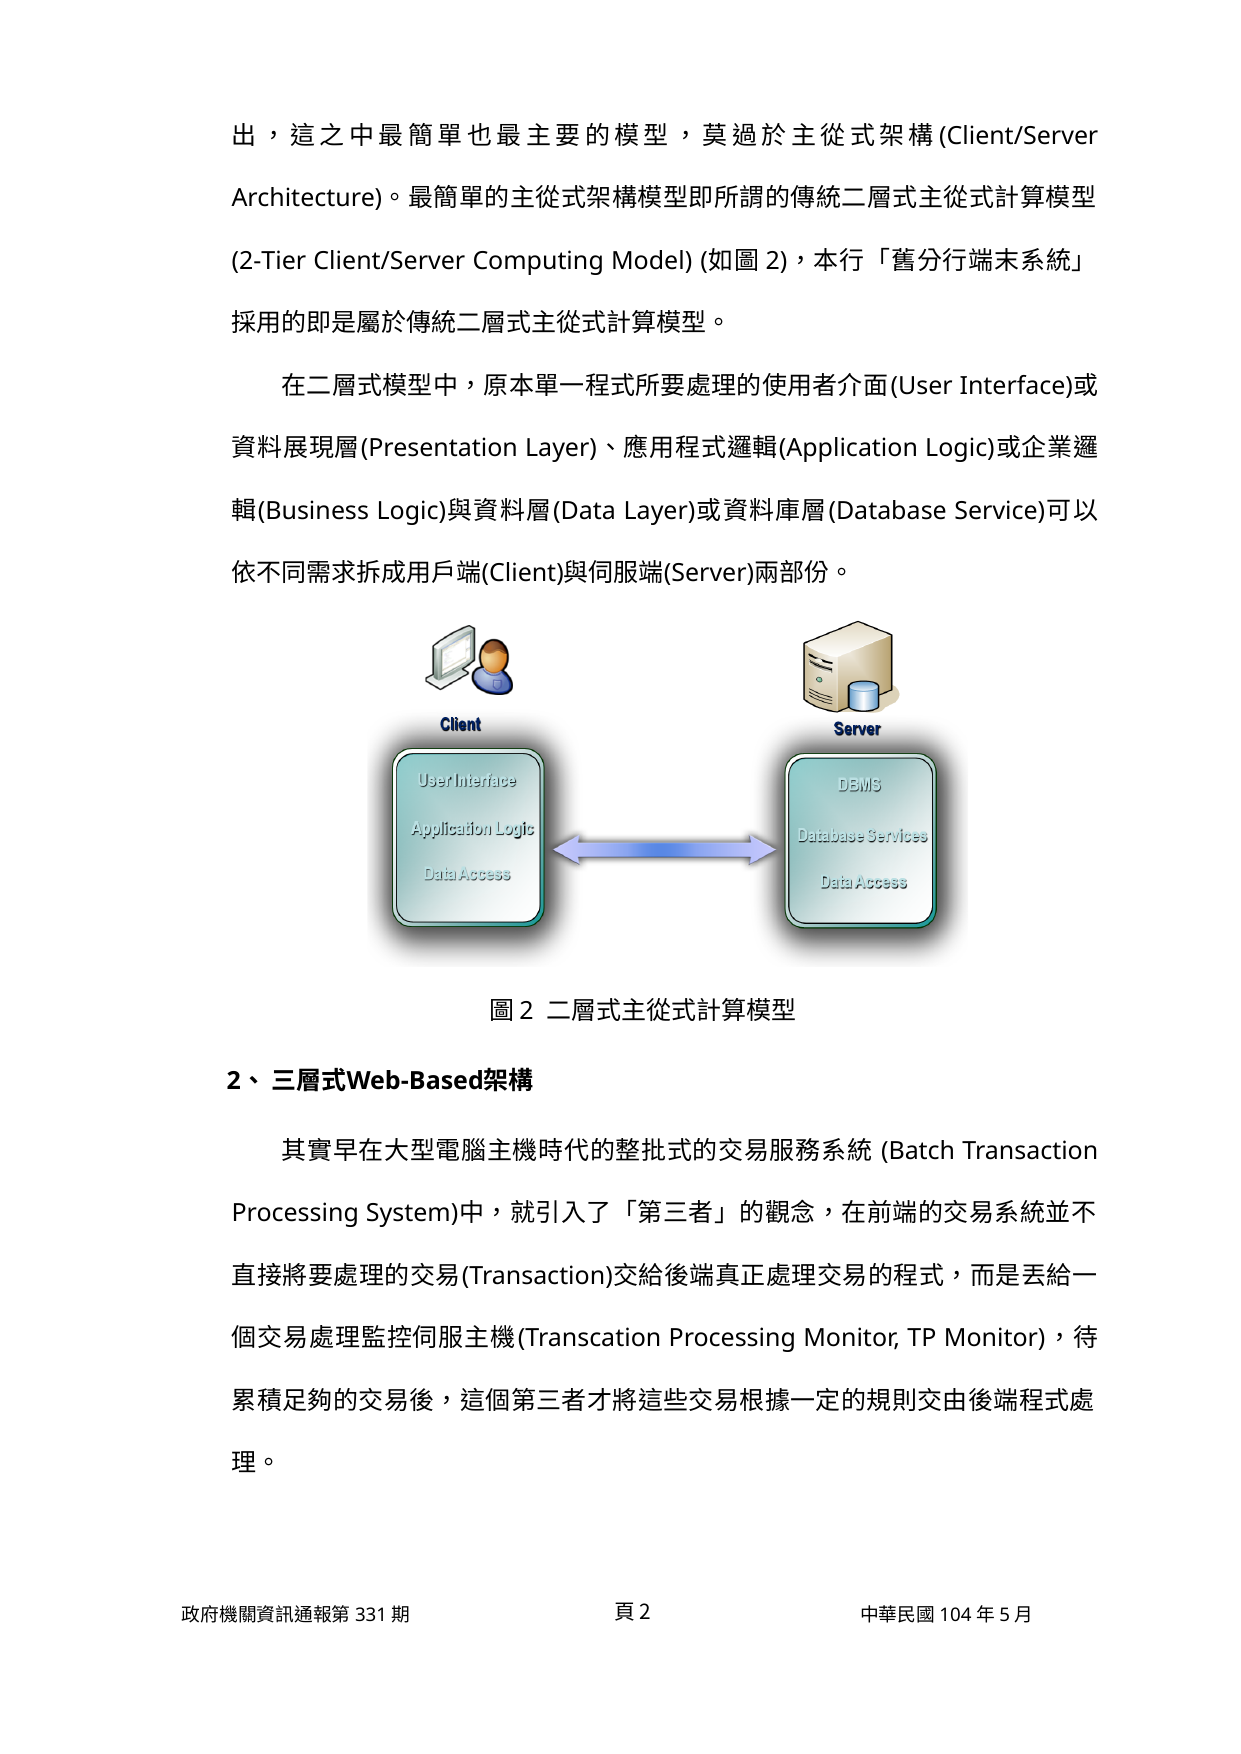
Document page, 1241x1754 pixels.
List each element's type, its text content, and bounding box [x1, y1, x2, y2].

text 出，這之中最簡單也最主要的模型，莫過於主從式架構(Client/Server Architecture)。最簡單的主從式架構模型即所謂的傳統二層式主從式計算模型(2-Tier Client/Server Computing Model) (如圖2)，本行「舊分行端末系統」採用的即是屬於傳統二層式主從式計算模型。 [231, 92, 1098, 342]
text 在二層式模型中，原本單一程式所要處理的使用者介面(User Interface)或資料展現層(Presentation Layer)、應用程式邏輯(Application Logic)或企業邏輯(Business Logic)與資料層(Data Layer)或資料庫層(Database Service)可以依不同需求拆成用戶端(Client)與伺服端(Server)兩部份。 [231, 342, 1098, 592]
text 其實早在大型電腦主機時代的整批式的交易服務系統 (Batch Transaction Processing System)中，就引入了「第三者」的觀念，在前端的交易系統並不直接將要處理的交易(Transaction)交給後端真正處理交易的程式，而是丟給一個交易處理監控伺服主機(Transcation Processing Monitor, TP Monitor)，待累積足夠的交易後，這個第三者才將這些交易根據一定的規則交由後端程式處理。 [231, 1107, 1098, 1482]
text 圖2 二層式主從式計算模型 [187, 967, 1098, 1029]
list 三層式Web-Based架構 [226, 1037, 1098, 1099]
